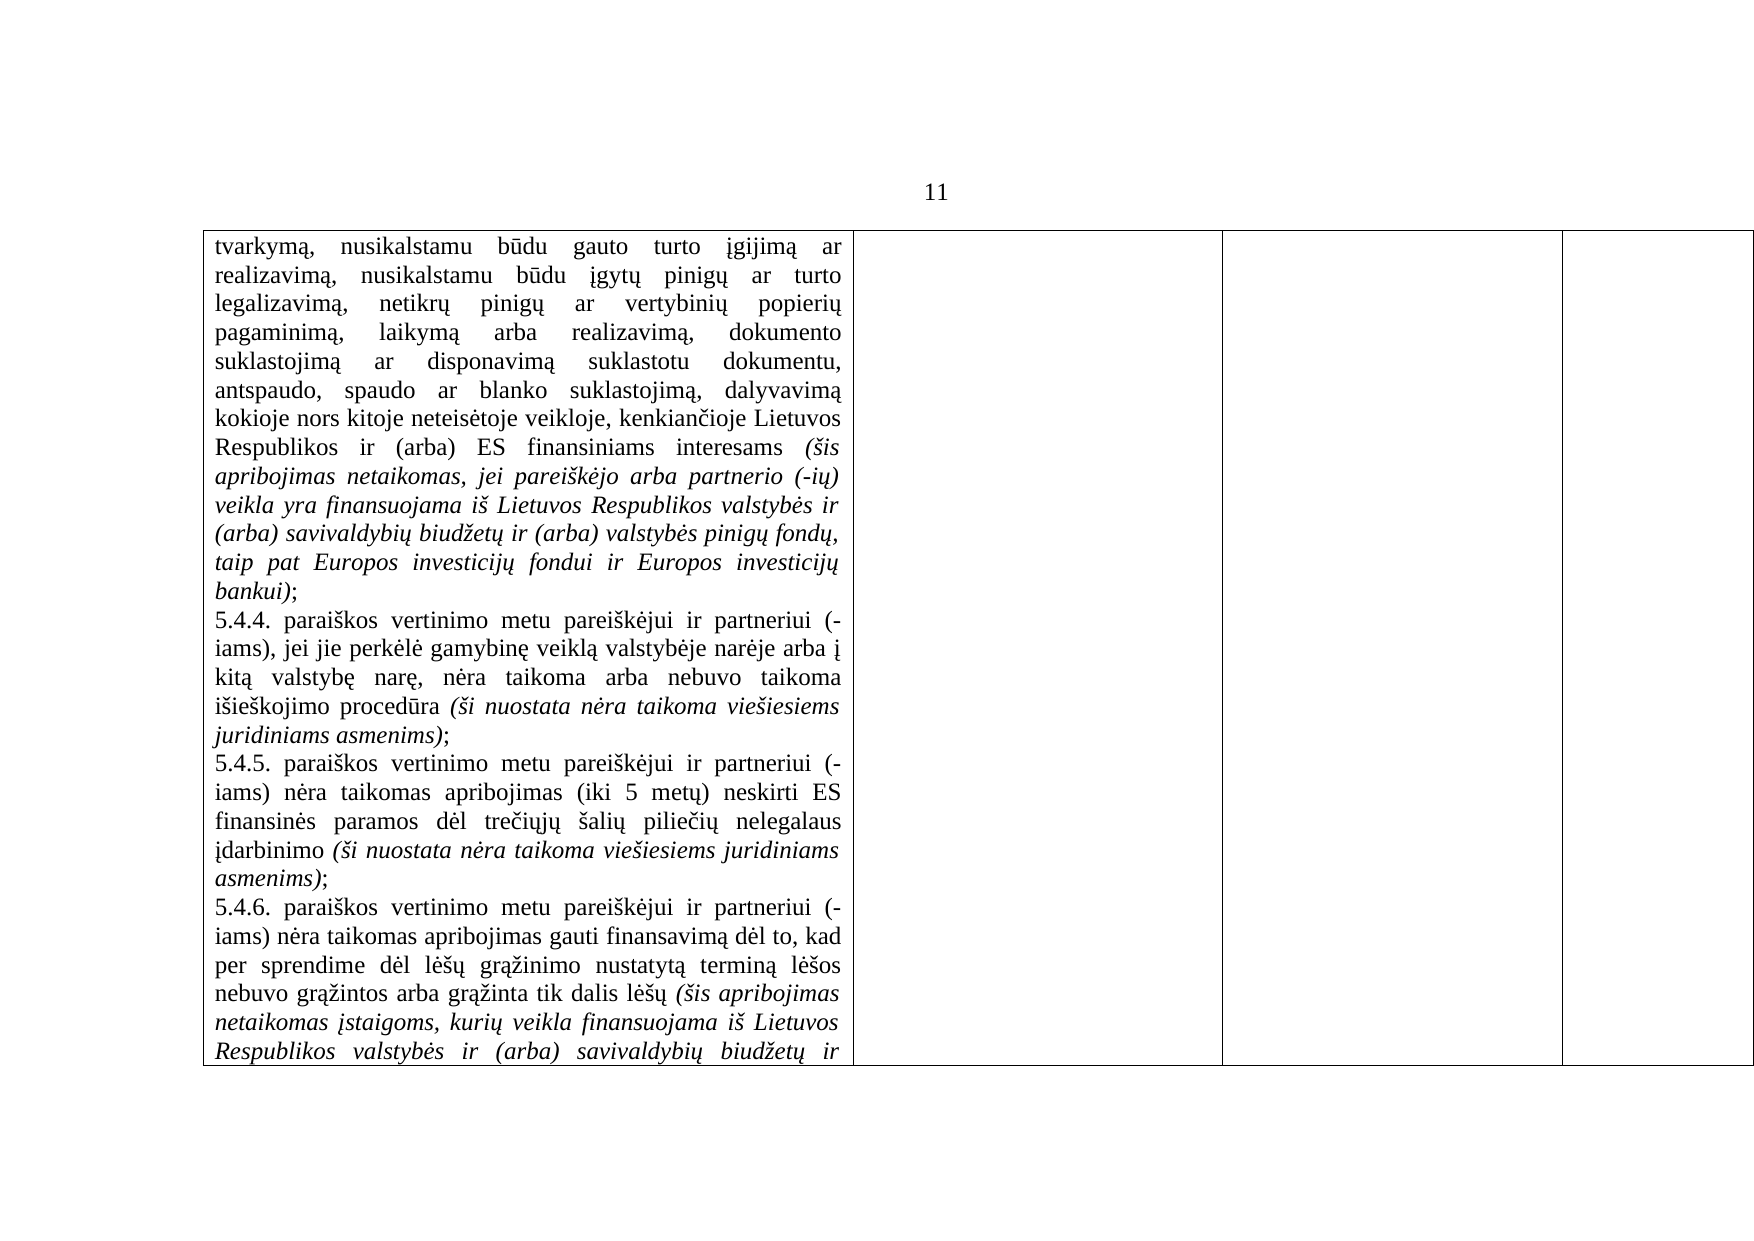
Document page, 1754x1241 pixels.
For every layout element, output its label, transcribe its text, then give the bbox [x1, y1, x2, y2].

table_cell [1563, 231, 1753, 1065]
table_cell [1223, 231, 1562, 1065]
table_cell [854, 231, 1222, 1065]
table_cell tvarkymą, nusikalstamu būdu gauto turto įgijimą ar realizavimą, nusikalstamu būdu įgytų pinigų ar turto legalizavimą, netikrų pinigų ar vertybinių popierių pagaminimą, laikymą arba realizavimą, dokumento suklastojimą ar disponavimą suklastotu dokumentu, antspaudo, spaudo ar blanko suklastojimą, dalyvavimą kokioje nors kitoje neteisėtoje veikloje, kenkiančioje Lietuvos Respublikos ir (arba) ES finansiniams interesams (šis apribojimas netaikomas, jei pareiškėjo arba partnerio (-ių) veikla yra finansuojama iš Lietuvos Respublikos valstybės ir (arba) savivaldybių biudžetų ir (arba) valstybės pinigų fondų, taip pat Europos investicijų fondui ir Europos investicijų bankui); 5.4.4. paraiškos vertinimo metu pareiškėjui ir partneriui (-iams), jei jie perkėlė gamybinę veiklą valstybėje narėje arba į kitą valstybę narę, nėra taikoma arba nebuvo taikoma išieškojimo procedūra (ši nuostata nėra taikoma viešiesiems juridiniams asmenims); 5.4.5. paraiškos vertinimo metu pareiškėjui ir partneriui (-iams) nėra taikomas apribojimas (iki 5 metų) neskirti ES finansinės paramos dėl trečiųjų šalių piliečių nelegalaus įdarbinimo (ši nuostata nėra taikoma viešiesiems juridiniams asmenims); 5.4.6. paraiškos vertinimo metu pareiškėjui ir partneriui (-iams) nėra taikomas apribojimas gauti finansavimą dėl to, kad per sprendime dėl lėšų grąžinimo nustatytą terminą lėšos nebuvo grąžintos arba grąžinta tik dalis lėšų (šis apribojimas netaikomas įstaigoms, kurių veikla finansuojama iš Lietuvos Respublikos valstybės ir (arba) savivaldybių biudžetų ir [204, 231, 853, 1065]
